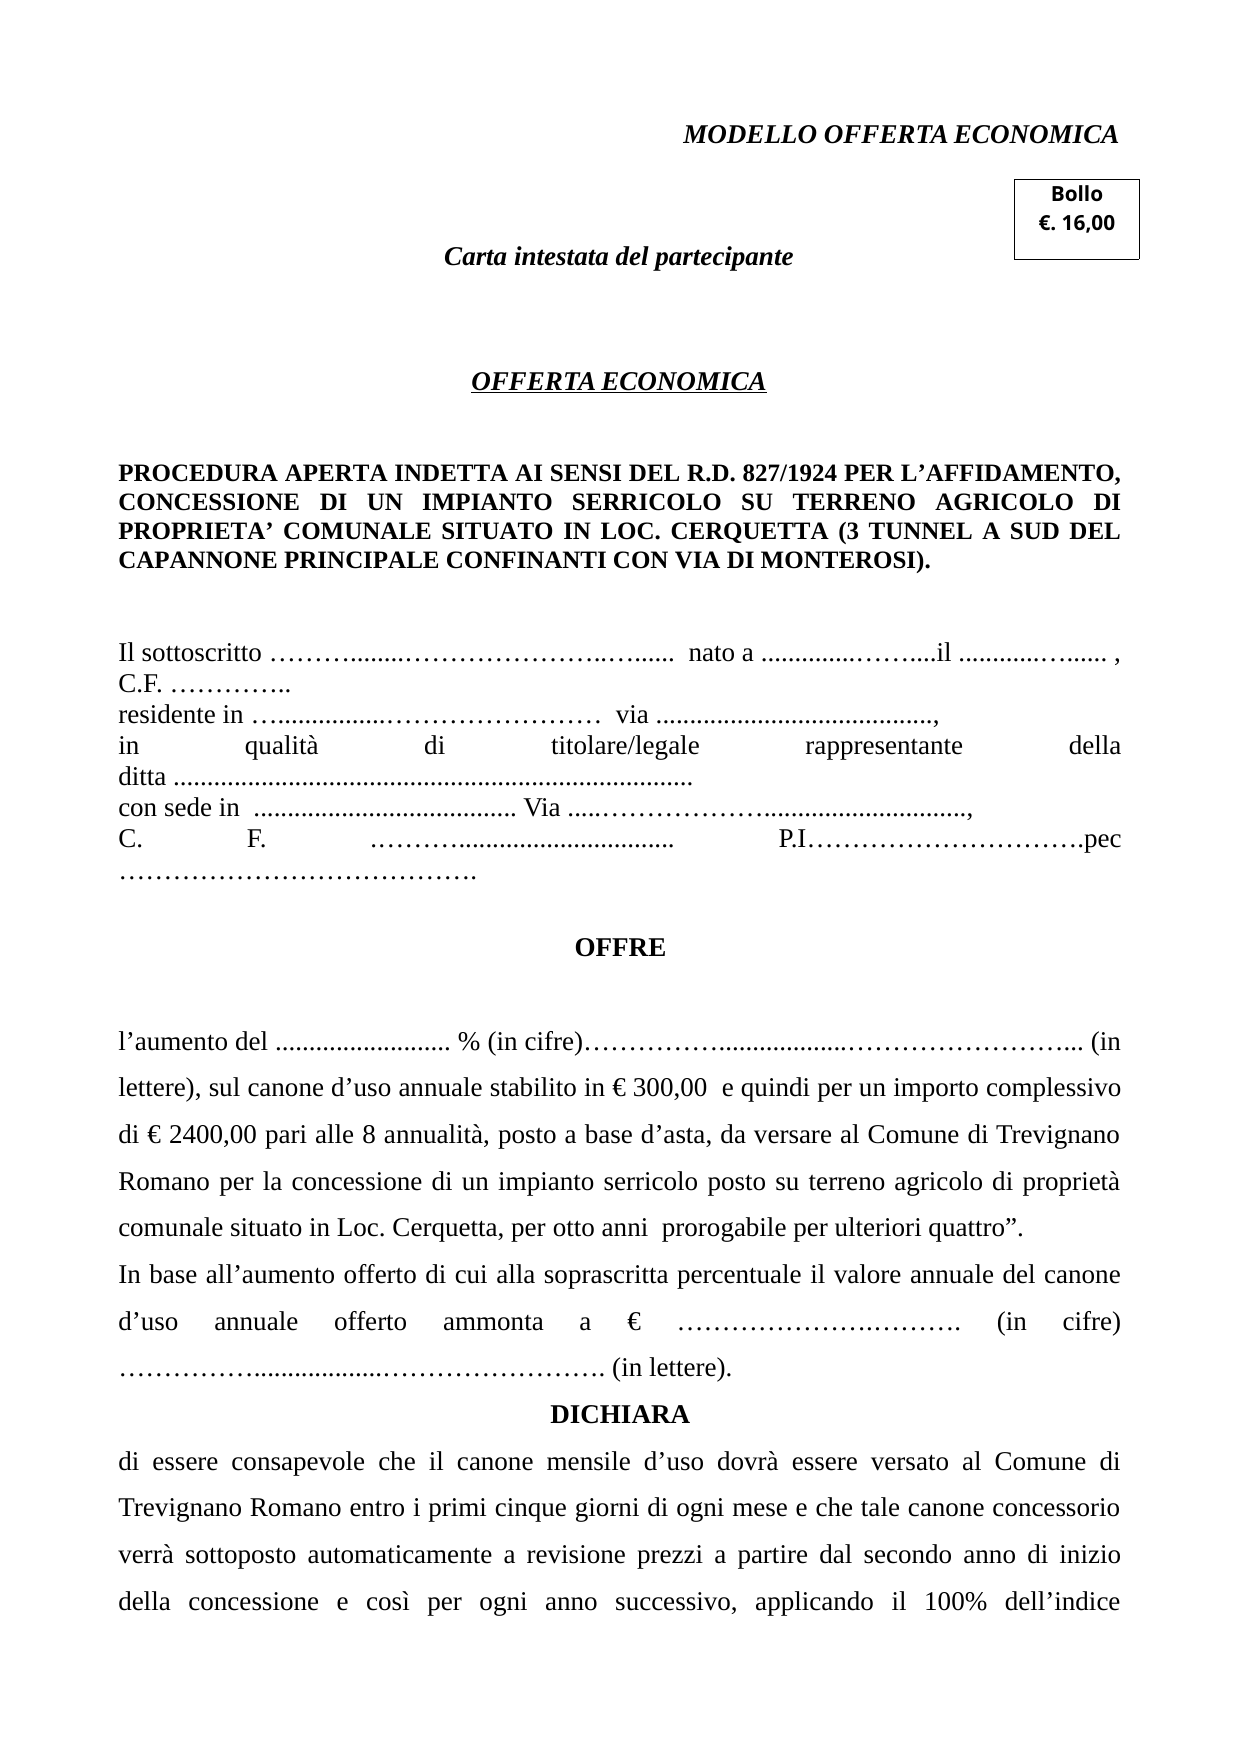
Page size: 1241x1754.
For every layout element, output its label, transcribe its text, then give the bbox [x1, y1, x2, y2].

text OFFERTA ECONOMICA [118, 365, 1122, 396]
text C. F. .………................................ P.I………………………….pec …………………………………. [118, 823, 1122, 885]
text DICHIARA [118, 1398, 1122, 1429]
text in qualità di titolare/legale rappresentante della ditta ............................................................................. [118, 729, 1122, 791]
text OFFRE [118, 932, 1122, 963]
text con sede in ....................................... Via .....……………….............................., [118, 791, 1122, 823]
text €. 16,00 [1015, 208, 1139, 236]
text residente in …................…………………… via ........................................., [118, 698, 1122, 729]
text Il sottoscritto ………........…………………..…...... nato a ..............……....il ............…...... , C.F. ………….. [118, 636, 1122, 698]
text In base all’aumento offerto di cui alla soprascritta percentuale il valore annuale del canone d’uso annuale offerto ammonta a € ………………….………. (in cifre)……………...................……………………. (in lettere). [118, 1258, 1122, 1383]
text di essere consapevole che il canone mensile d’uso dovrà essere versato al Comune di Trevignano Romano entro i primi cinque giorni di ogni mese e che tale canone concessorio verrà sottoposto automaticamente a revisione prezzi a partire dal secondo anno di inizio della concessione e così per ogni anno successivo, applicando il 100% dell’indice [118, 1445, 1122, 1616]
text PROCEDURA APERTA INDETTA AI SENSI DEL R.D. 827/1924 PER L’AFFIDAMENTO, CONCESSIONE DI UN IMPIANTO SERRICOLO SU TERRENO AGRICOLO DI PROPRIETA’ COMUNALE SITUATO IN LOC. CERQUETTA (3 Tunnel a sud DEL capannone principale confinanti con Via DI Monterosi). [118, 458, 1122, 573]
text Bollo [1015, 180, 1139, 208]
text Carta intestata del partecipante [118, 240, 1122, 271]
text l’aumento del .......................... % (in cifre)……………...................……………………... (in lettere), sul canone d’uso annuale stabilito in € 300,00 e quindi per un importo complessivo di € 2400,00 pari alle 8 annualità, posto a base d’asta, da versare al Comune di Trevignano Romano per la concessione di un impianto serricolo posto su terreno agricolo di proprietà comunale situato in Loc. Cerquetta, per otto anni prorogabile per ulteriori quattro”. [118, 1025, 1122, 1243]
text MODELLO OFFERTA ECONOMICA [118, 118, 1122, 149]
